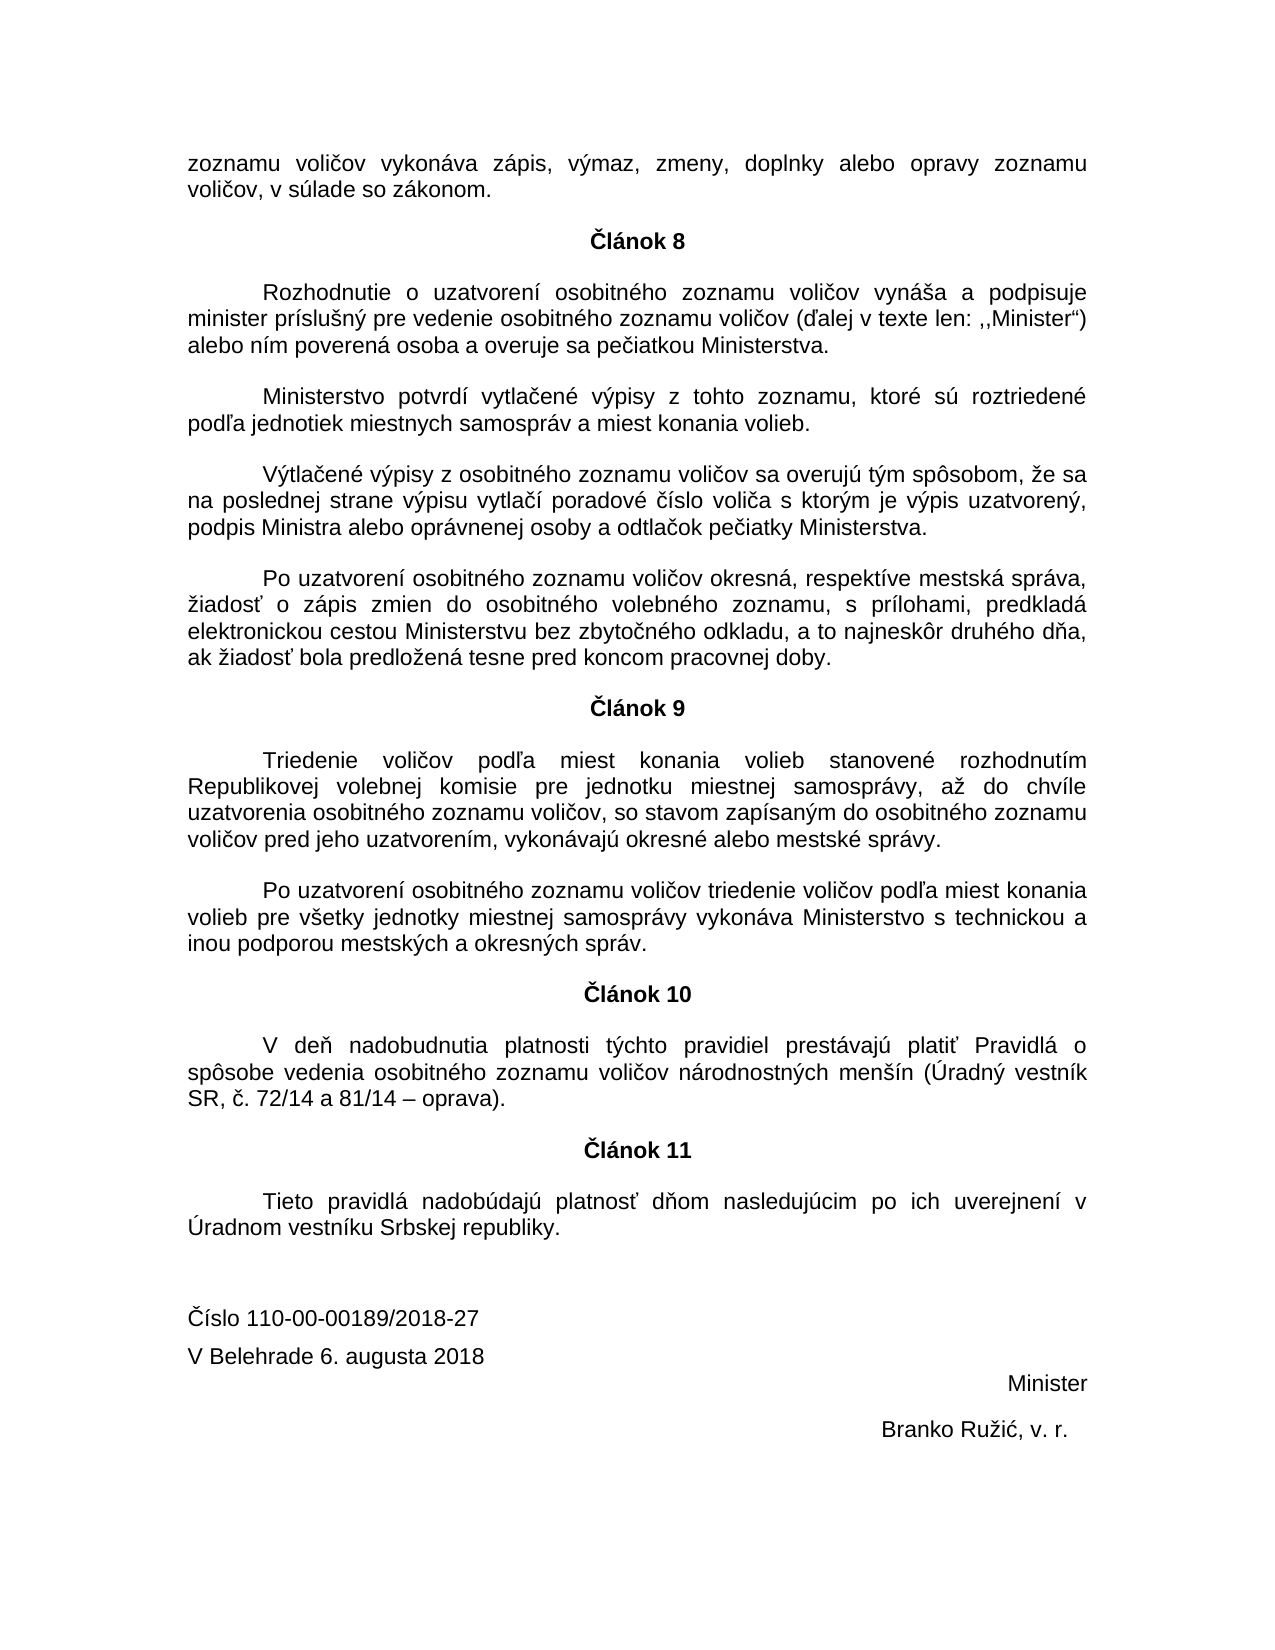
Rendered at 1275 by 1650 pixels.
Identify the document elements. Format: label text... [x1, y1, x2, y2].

text V deň nadobudnutia platnosti týchto pravidiel prestávajú platiť Pravidlá o spôsobe vedenia osobitného zoznamu voličov národnostných menšín (Úradný vestník SR, č. 72/14 a 81/14 – oprava). [187, 1032, 1087, 1112]
text Výtlačené výpisy z osobitného zoznamu voličov sa overujú tým spôsobom, že sa na poslednej strane výpisu vytlačí poradové číslo voliča s ktorým je výpis uzatvorený, podpis Ministra alebo oprávnenej osoby a odtlačok pečiatky Ministerstva. [187, 461, 1087, 540]
text Po uzatvorení osobitného zoznamu voličov okresná, respektíve mestská správa, žiadosť o zápis zmien do osobitného volebného zoznamu, s prílohami, predkladá elektronickou cestou Ministerstvu bez zbytočného odkladu, a to najneskôr druhého dňa, ak žiadosť bola predložená tesne pred koncom pracovnej doby. [187, 565, 1087, 670]
text Článok 10 [187, 981, 1087, 1007]
text Rozhodnutie o uzatvorení osobitného zoznamu voličov vynáša a podpisuje minister príslušný pre vedenie osobitného zoznamu voličov (ďalej v texte len: ,,Minister“) alebo ním poverená osoba a overuje sa pečiatkou Ministerstva. [187, 279, 1087, 358]
text Článok 8 [187, 228, 1087, 254]
text Po uzatvorení osobitného zoznamu voličov triedenie voličov podľa miest konania volieb pre všetky jednotky miestnej samosprávy vykonáva Ministerstvo s technickou a inou podporou mestských a okresných správ. [187, 877, 1087, 956]
text Ministerstvo potvrdí vytlačené výpisy z tohto zoznamu, ktoré sú roztriedené podľa jednotiek miestnych samospráv a miest konania volieb. [187, 383, 1087, 436]
text V Belehrade 6. augusta 2018 [187, 1343, 1087, 1370]
text Tieto pravidlá nadobúdajú platnosť dňom nasledujúcim po ich uverejnení v Úradnom vestníku Srbskej republiky. [187, 1188, 1087, 1241]
text zoznamu voličov vykonáva zápis, výmaz, zmeny, doplnky alebo opravy zoznamu voličov, v súlade so zákonom. [187, 150, 1087, 203]
text Číslo 110-00-00189/2018-27 [187, 1304, 1087, 1331]
text Článok 11 [187, 1137, 1087, 1163]
text Triedenie voličov podľa miest konania volieb stanovené rozhodnutím Republikovej volebnej komisie pre jednotku miestnej samosprávy, až do chvíle uzatvorenia osobitného zoznamu voličov, so stavom zapísaným do osobitného zoznamu voličov pred jeho uzatvorením, vykonávajú okresné alebo mestské správy. [187, 747, 1087, 852]
text Minister [187, 1370, 1087, 1396]
text Branko Ružić, v. r. [187, 1416, 1087, 1442]
text Článok 9 [187, 695, 1087, 722]
